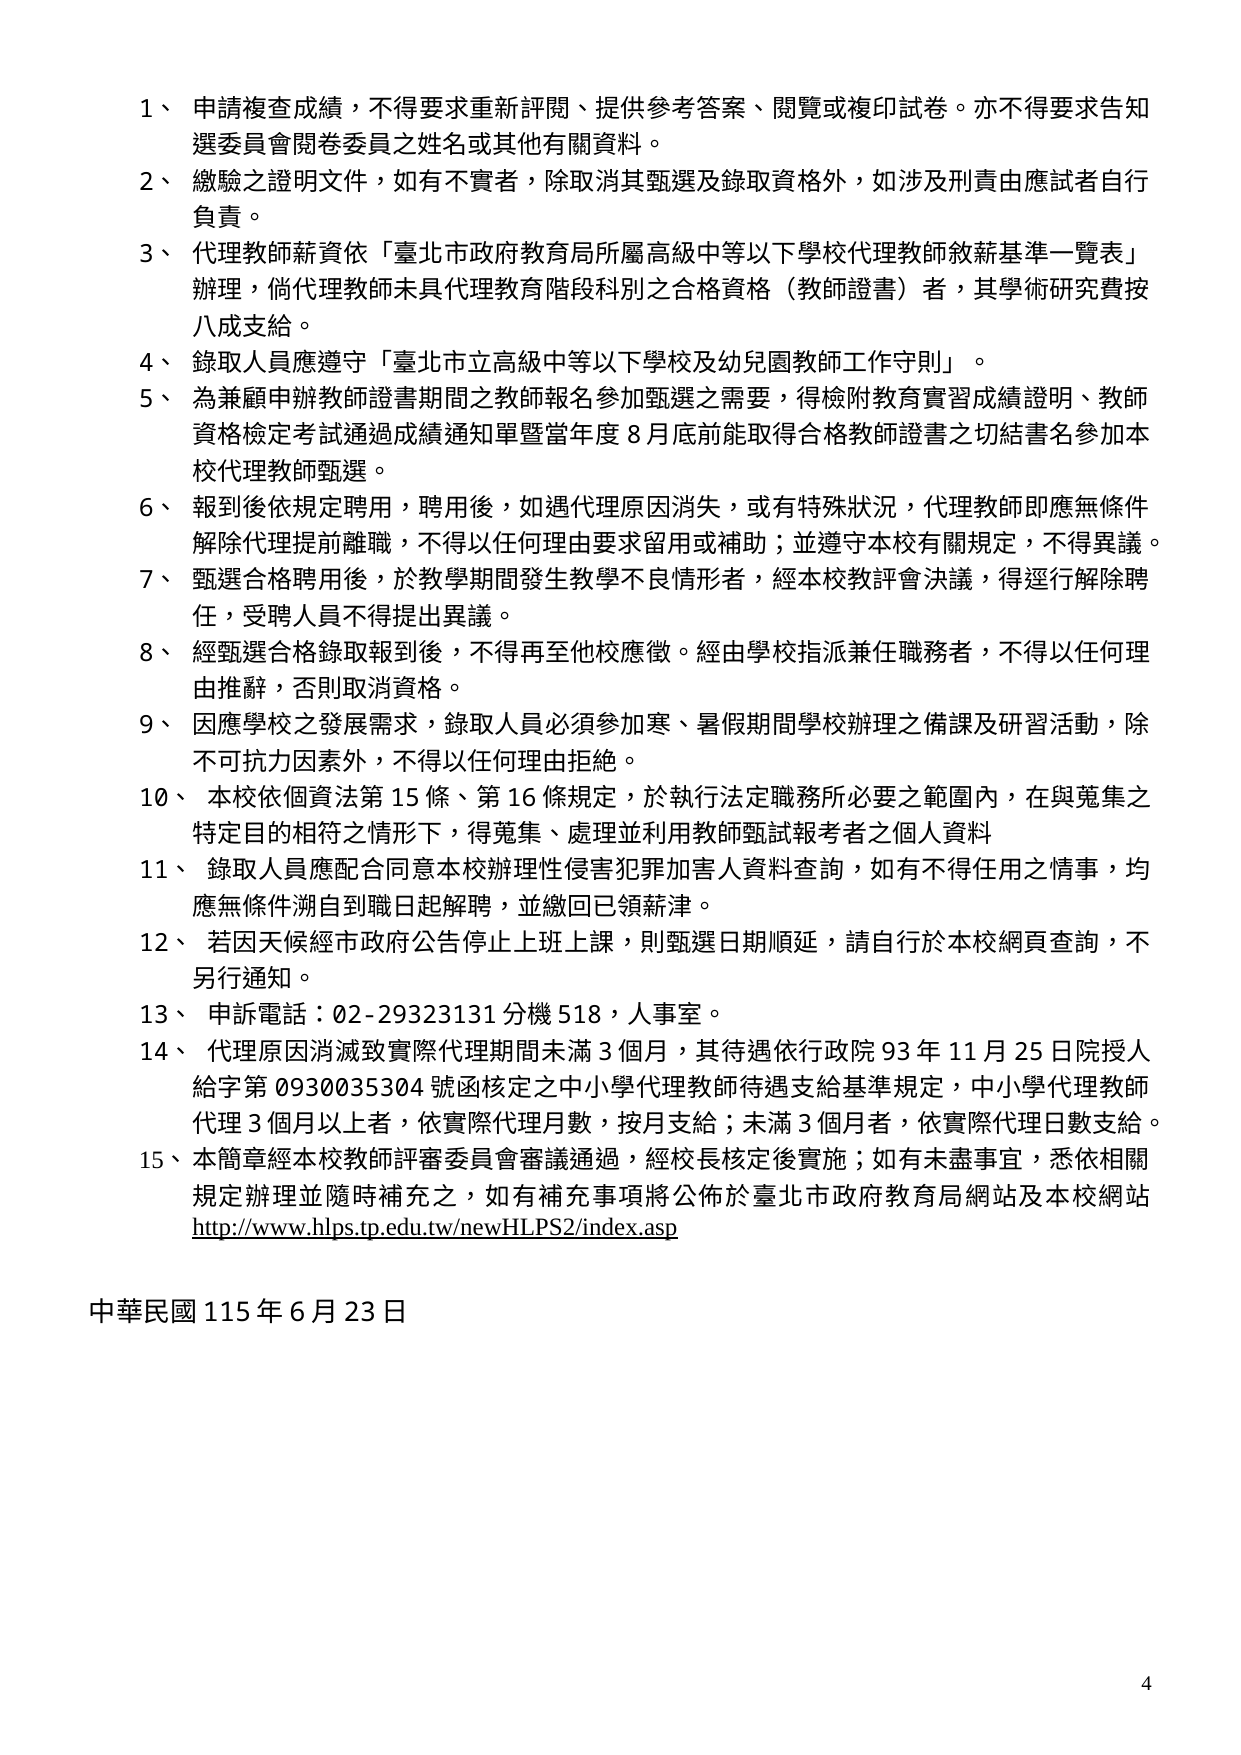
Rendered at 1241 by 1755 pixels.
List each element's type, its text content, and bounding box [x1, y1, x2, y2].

list 繳驗之證明文件，如有不實者，除取消其甄選及錄取資格外，如涉及刑責由應試者自行負責。 [139, 161, 1152, 234]
list 錄取人員應遵守「臺北市立高級中等以下學校及幼兒園教師工作守則」。 [139, 342, 1152, 379]
list 若因天候經市政府公告停止上班上課，則甄選日期順延，請自行於本校網頁查詢，不另行通知。 [139, 922, 1152, 995]
list 本簡章經本校教師評審委員會審議通過，經校長核定後實施；如有未盡事宜，悉依相關規定辦理並隨時補充之，如有補充事項將公佈於臺北市政府教育局網站及本校網站http://www.hlps.tp.edu.tw/newHLPS2/index.asp [139, 1140, 1152, 1241]
text 中華民國115年6月23日 [89, 1295, 1152, 1328]
list 錄取人員應配合同意本校辦理性侵害犯罪加害人資料查詢，如有不得任用之情事，均應無條件溯自到職日起解聘，並繳回已領薪津。 [139, 850, 1152, 922]
list 代理教師薪資依「臺北市政府教育局所屬高級中等以下學校代理教師敘薪基準一覽表」辦理，倘代理教師未具代理教育階段科別之合格資格（教師證書）者，其學術研究費按八成支給。 [139, 234, 1152, 342]
list 申請複查成績，不得要求重新評閱、提供參考答案、閱覽或複印試卷。亦不得要求告知選委員會閱卷委員之姓名或其他有關資料。 [139, 89, 1152, 161]
list 申訴電話：02-29323131分機518，人事室。 [139, 995, 1152, 1031]
list 因應學校之發展需求，錄取人員必須參加寒、暑假期間學校辦理之備課及研習活動，除不可抗力因素外，不得以任何理由拒絶。 [139, 705, 1152, 777]
list 本校依個資法第15條、第16條規定，於執行法定職務所必要之範圍內，在與蒐集之特定目的相符之情形下，得蒐集、處理並利用教師甄試報考者之個人資料 [139, 777, 1152, 850]
list 甄選合格聘用後，於教學期間發生教學不良情形者，經本校教評會決議，得逕行解除聘任，受聘人員不得提出異議。 [139, 560, 1152, 632]
list 為兼顧申辦教師證書期間之教師報名參加甄選之需要，得檢附教育實習成績證明、教師資格檢定考試通過成績通知單暨當年度8月底前能取得合格教師證書之切結書名參加本校代理教師甄選。 [139, 379, 1152, 487]
list 報到後依規定聘用，聘用後，如遇代理原因消失，或有特殊狀況，代理教師即應無條件解除代理提前離職，不得以任何理由要求留用或補助；並遵守本校有關規定，不得異議。 [139, 487, 1152, 560]
list 經甄選合格錄取報到後，不得再至他校應徵。經由學校指派兼任職務者，不得以任何理由推辭，否則取消資格。 [139, 632, 1152, 705]
list 代理原因消滅致實際代理期間未滿3個月，其待遇依行政院93年11月25日院授人給字第0930035304號函核定之中小學代理教師待遇支給基準規定，中小學代理教師代理3個月以上者，依實際代理月數，按月支給；未滿3個月者，依實際代理日數支給。 [139, 1031, 1152, 1140]
